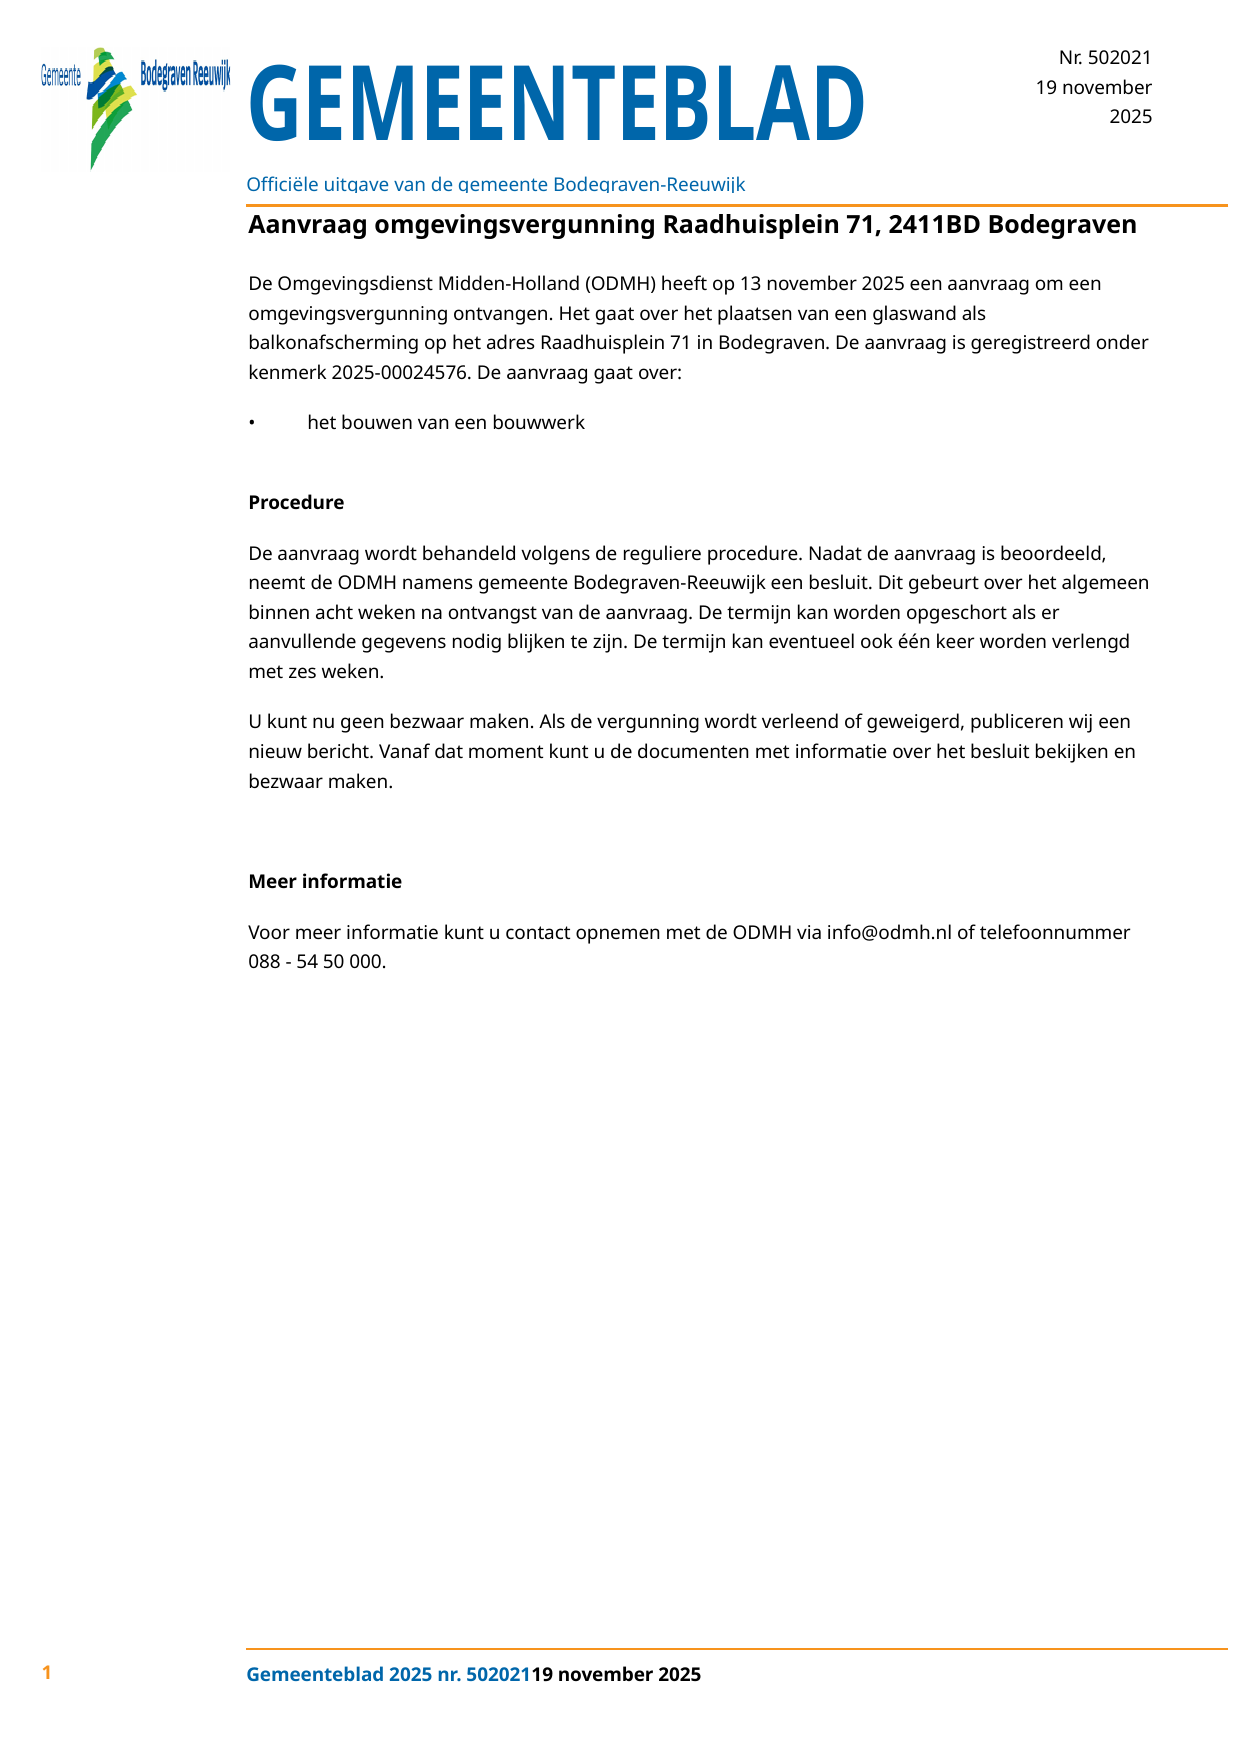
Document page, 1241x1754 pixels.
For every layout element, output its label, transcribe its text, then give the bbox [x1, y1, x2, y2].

text Meer informatie [248, 869, 1152, 894]
text Procedure [248, 489, 1152, 515]
text U kunt nu geen bezwaar maken. Als de vergunning wordt verleend of geweigerd, publiceren wij een nieuw bericht. Vanaf dat moment kunt u de documenten met informatie over het besluit bekijken en bezwaar maken. [248, 709, 1152, 793]
text Aanvraag omgevingsvergunning Raadhuisplein 71, 2411BD Bodegraven [248, 207, 1152, 241]
list het bouwen van een bouwwerk [248, 409, 1152, 435]
text Voor meer informatie kunt u contact opnemen met de ODMH via info@odmh.nl of telefoonnummer 088 - 54 50 000. [248, 919, 1152, 974]
text De aanvraag wordt behandeld volgens de reguliere procedure. Nadat de aanvraag is beoordeeld, neemt de ODMH namens gemeente Bodegraven-Reeuwijk een besluit. Dit gebeurt over het algemeen binnen acht weken na ontvangst van de aanvraag. De termijn kan worden opgeschort als er aanvullende gegevens nodig blijken te zijn. De termijn kan eventueel ook één keer worden verlengd met zes weken. [248, 540, 1152, 684]
text De Omgevingsdienst Midden-Holland (ODMH) heeft op 13 november 2025 een aanvraag om een omgevingsvergunning ontvangen. Het gaat over het plaatsen van een glaswand als balkonafscherming op het adres Raadhuisplein 71 in Bodegraven. De aanvraag is geregistreerd onder kenmerk 2025-00024576. De aanvraag gaat over: [248, 270, 1152, 385]
picture [41, 47, 231, 172]
